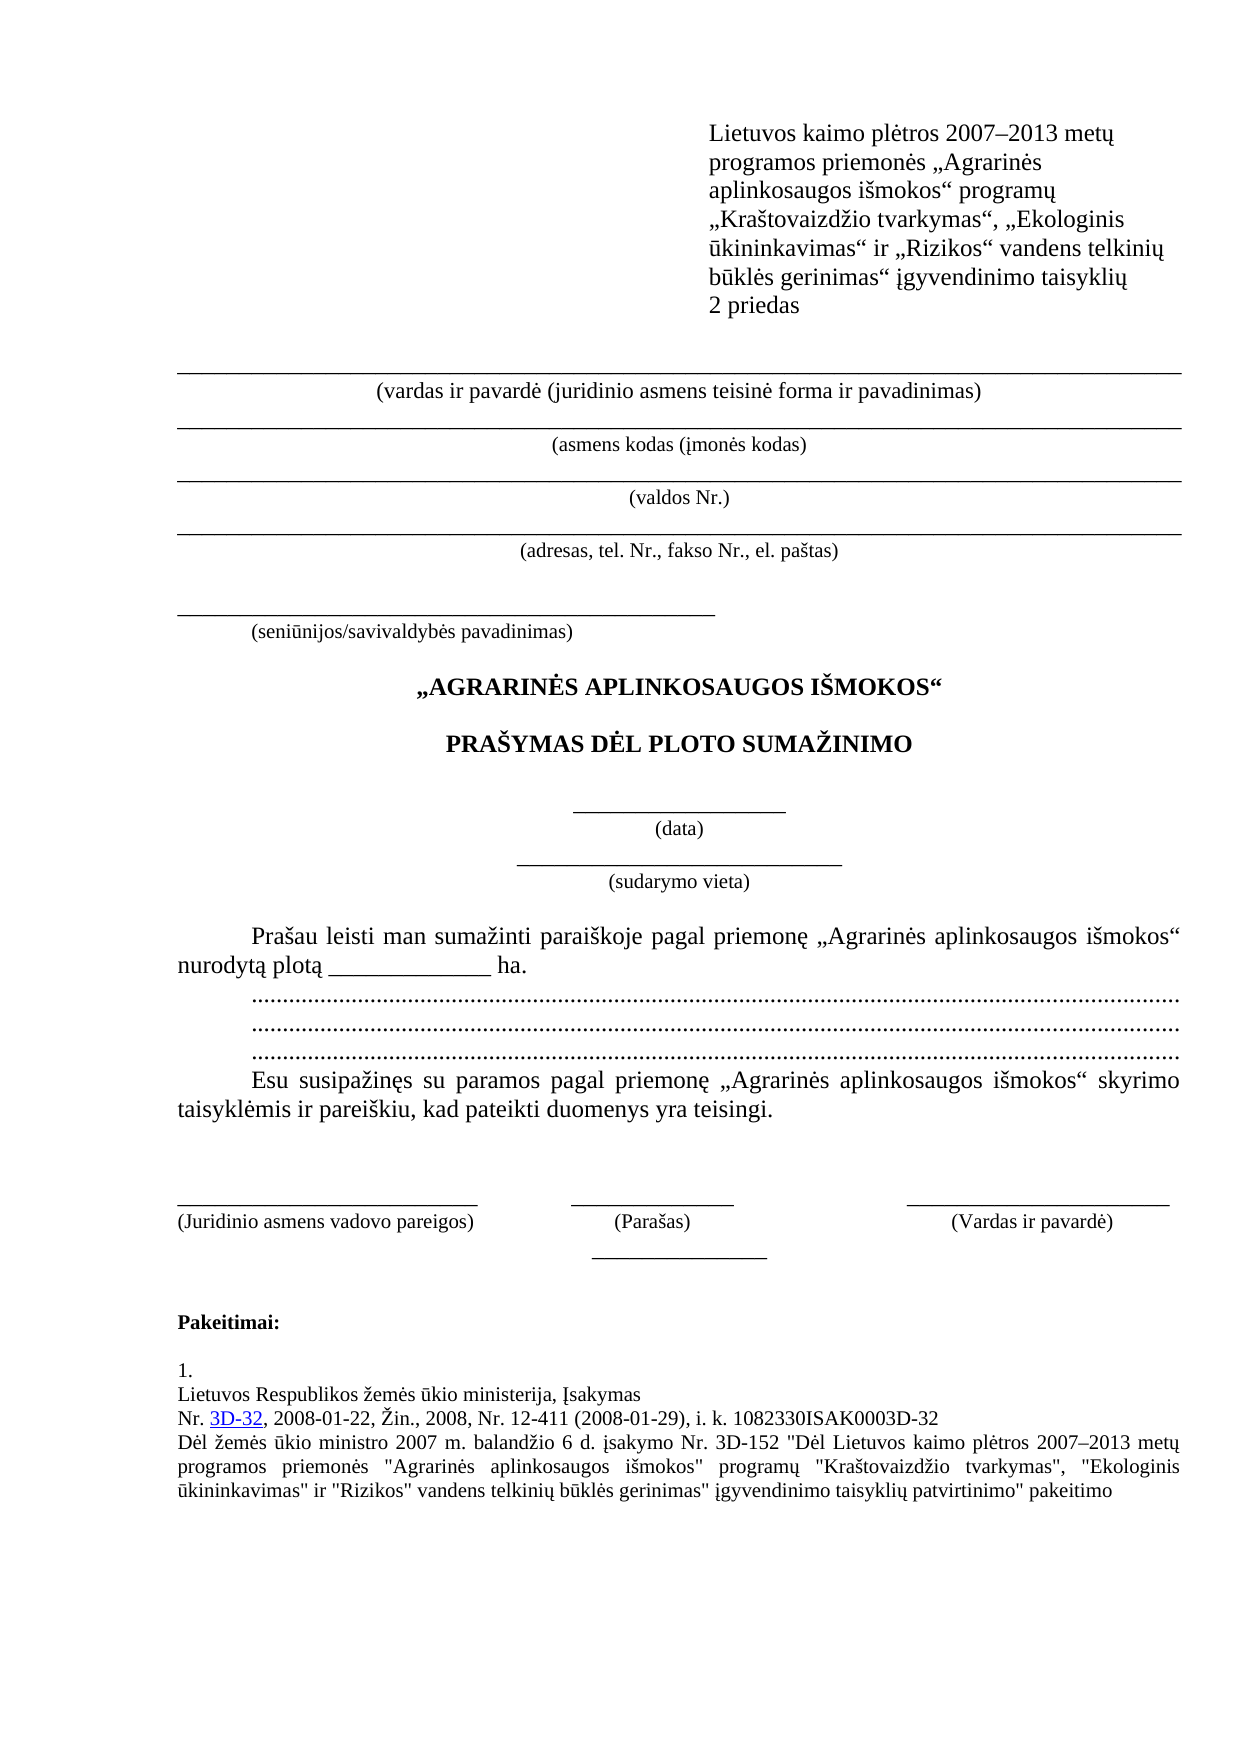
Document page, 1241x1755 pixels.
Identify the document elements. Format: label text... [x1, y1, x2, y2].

text Nr. 3D-32, 2008-01-22, Žin., 2008, Nr. 12-411 (2008-01-29), i. k. 1082330ISAK0003D-32 [177, 1406, 1181, 1430]
text . [177, 979, 1181, 1008]
text (data) [177, 816, 1181, 840]
text __________________________ [177, 840, 1181, 868]
text aplinkosaugos išmokos“ programų [177, 176, 1181, 204]
text Lietuvos Respublikos žemės ūkio ministerija, Įsakymas [177, 1382, 1181, 1406]
text . [177, 1036, 1181, 1065]
text (sudarymo vieta) [177, 868, 1181, 893]
text būklės gerinimas“ įgyvendinimo taisyklių [177, 262, 1181, 291]
text Lietuvos kaimo plėtros 2007–2013 metų [709, 118, 1181, 147]
text ūkininkavimas“ ir „Rizikos“ vandens telkinių [177, 233, 1181, 262]
text (Juridinio asmens vadovo pareigos) (Parašas) (Vardas ir pavardė) [177, 1209, 1181, 1233]
text _________________ [177, 787, 1181, 816]
text 2 priedas [177, 291, 1181, 319]
text (vardas ir pavardė (juridinio asmens teisinė forma ir pavadinimas) [177, 377, 1181, 403]
text ________________________ _____________ _____________________ [177, 1180, 1181, 1209]
text ___________________________________________ [177, 590, 1181, 619]
text 1. [177, 1358, 1181, 1382]
text „Kraštovaizdžio tvarkymas“, „Ekologinis [177, 204, 1181, 233]
text (adresas, tel. Nr., fakso Nr., el. paštas) [177, 538, 1181, 562]
text (asmens kodas (įmonės kodas) [177, 432, 1181, 456]
text . [177, 1008, 1181, 1036]
text PRAŠYMAS DĖL PLOTO SUMAŽINIMO [177, 729, 1181, 758]
text Dėl žemės ūkio ministro 2007 m. balandžio 6 d. įsakymo Nr. 3D-152 "Dėl Lietuvos kaimo plėtros 2007–2013 metų programos priemonės "Agrarinės aplinkosaugos išmokos" programų "Kraštovaizdžio tvarkymas", "Ekologinis ūkininkavimas" ir "Rizikos" vandens telkinių būklės gerinimas" įgyvendinimo taisyklių patvirtinimo" pakeitimo [177, 1430, 1181, 1502]
text (seniūnijos/savivaldybės pavadinimas) [177, 619, 1181, 643]
text Prašau leisti man sumažinti paraiškoje pagal priemonę „Agrarinės aplinkosaugos išmokos“ nurodytą plotą _____________ ha. [177, 921, 1181, 979]
text „AGRARINĖS APLINKOSAUGOS IŠMOKOS“ [177, 672, 1181, 701]
text Esu susipažinęs su paramos pagal priemonę „Agrarinės aplinkosaugos išmokos“ skyrimo taisyklėmis ir pareiškiu, kad pateikti duomenys yra teisingi. [177, 1065, 1181, 1123]
text programos priemonės „Agrarinės [177, 147, 1181, 176]
text Pakeitimai: [177, 1310, 1181, 1334]
text (valdos Nr.) [177, 485, 1181, 509]
text ______________ [177, 1233, 1181, 1262]
